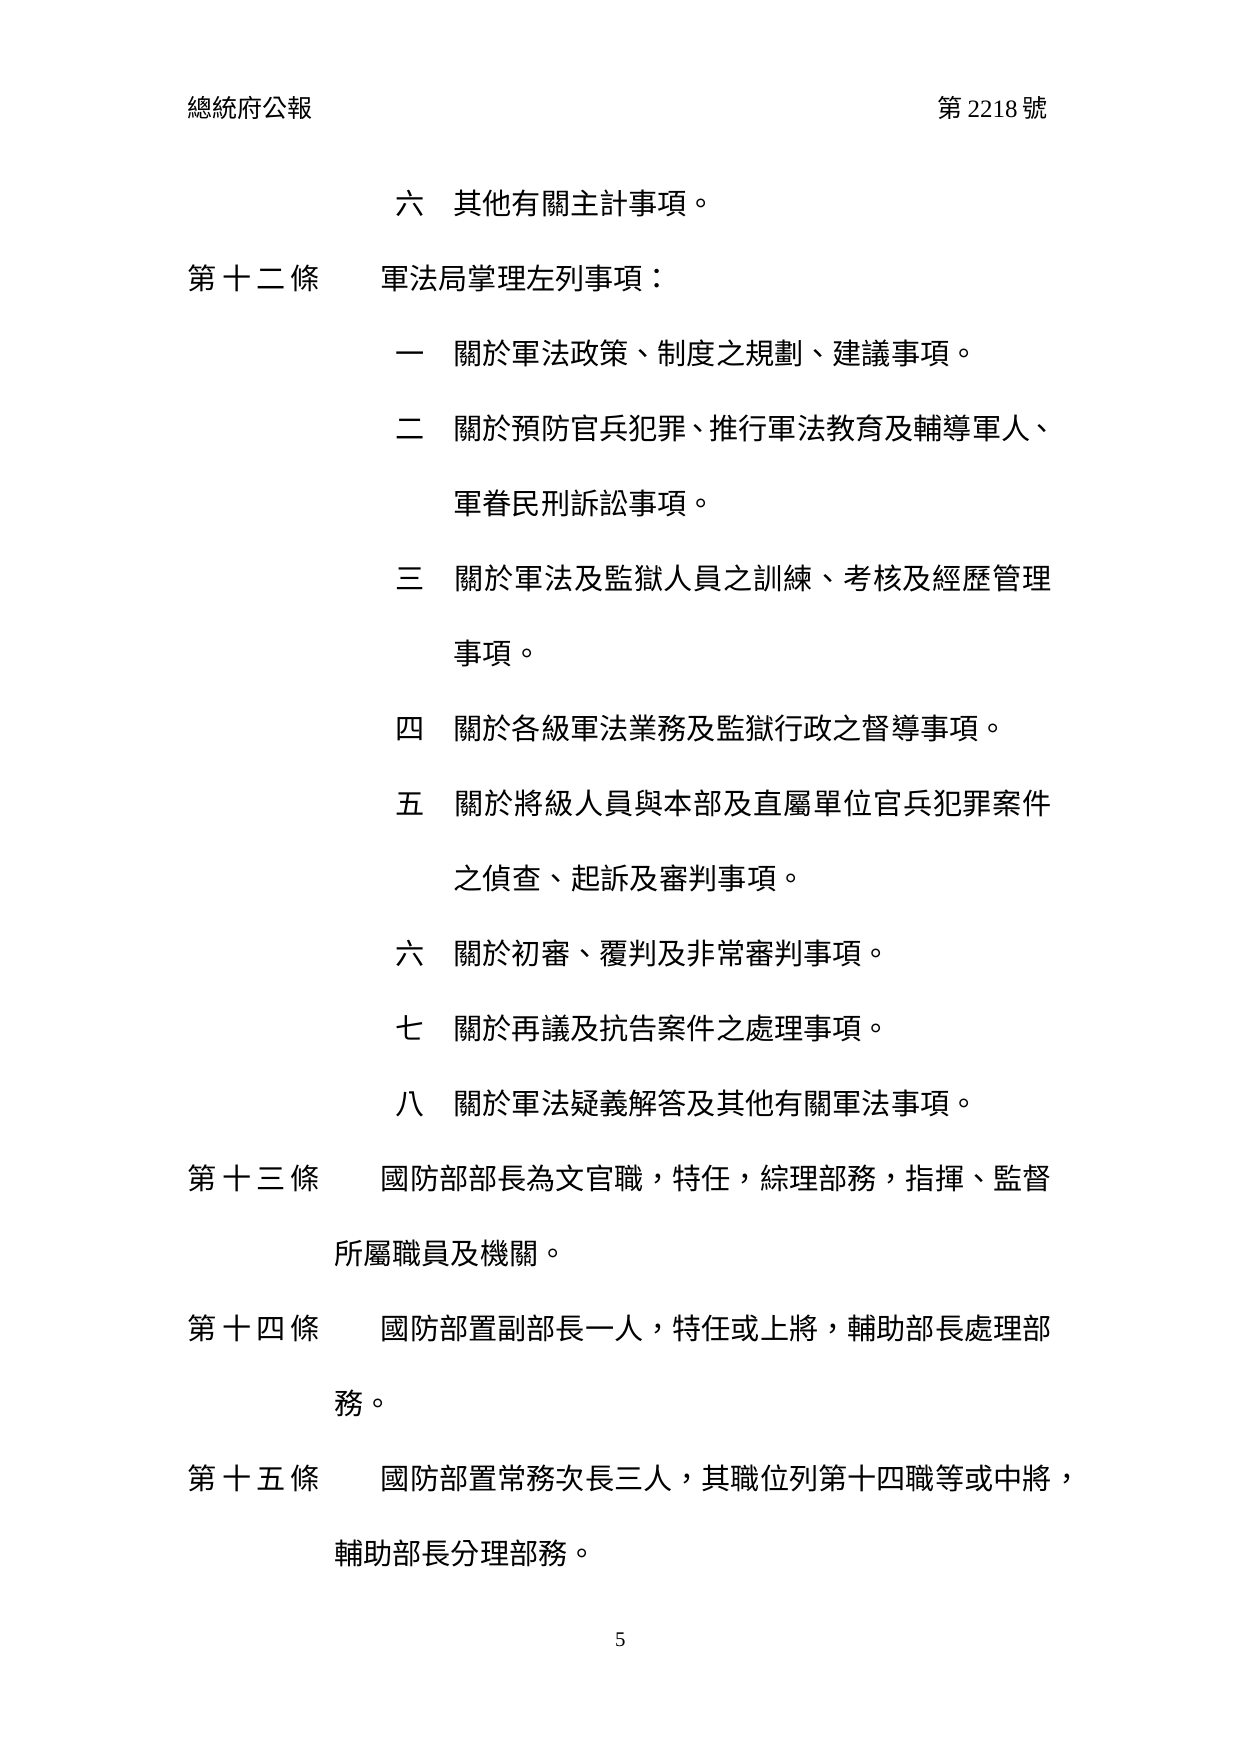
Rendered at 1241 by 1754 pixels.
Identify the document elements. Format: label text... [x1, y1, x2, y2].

text 第十四條 國防部置副部長一人，特任或上將，輔助部長處理部務。 [187, 1289, 1053, 1439]
text 二 關於預防官兵犯罪、推行軍法教育及輔導軍人、軍眷民刑訴訟事項。 [395, 389, 1053, 539]
text 五 關於將級人員與本部及直屬單位官兵犯罪案件之偵查、起訴及審判事項。 [395, 764, 1053, 914]
text 一 關於軍法政策、制度之規劃、建議事項。 [395, 314, 1053, 389]
text 六 其他有關主計事項。 [395, 164, 1053, 239]
text 八 關於軍法疑義解答及其他有關軍法事項。 [395, 1064, 1053, 1139]
text 第十二條 軍法局掌理左列事項： [187, 239, 1053, 314]
text 第十三條 國防部部長為文官職，特任，綜理部務，指揮、監督所屬職員及機關。 [187, 1139, 1053, 1289]
text 六 關於初審、覆判及非常審判事項。 [395, 914, 1053, 989]
text 第十五條 國防部置常務次長三人，其職位列第十四職等或中將，輔助部長分理部務。 [187, 1439, 1053, 1589]
text 七 關於再議及抗告案件之處理事項。 [395, 989, 1053, 1064]
text 三 關於軍法及監獄人員之訓練、考核及經歷管理事項。 [395, 539, 1053, 689]
text 四 關於各級軍法業務及監獄行政之督導事項。 [395, 689, 1053, 764]
